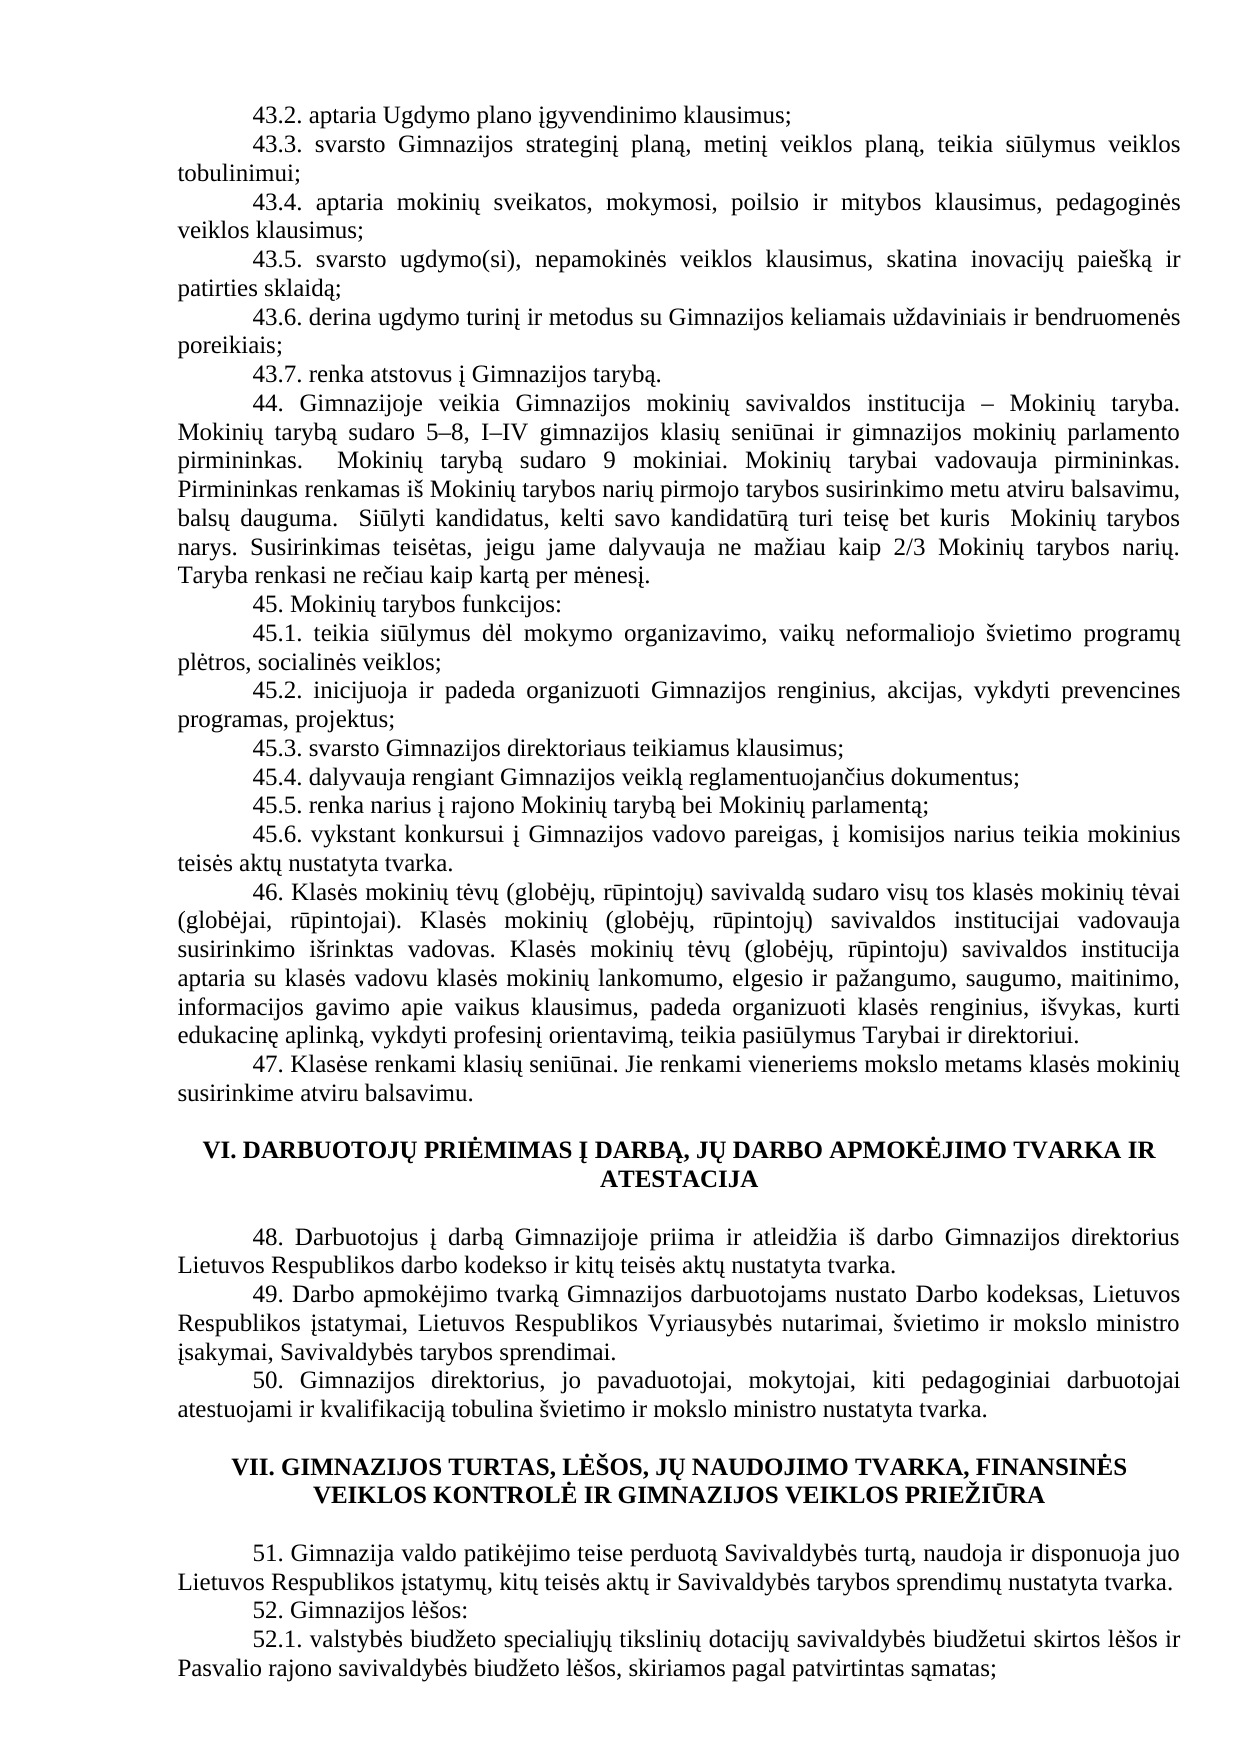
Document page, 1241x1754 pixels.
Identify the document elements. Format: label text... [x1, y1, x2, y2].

text 52.1. valstybės biudžeto specialiųjų tikslinių dotacijų savivaldybės biudžetui skirtos lėšos ir Pasvalio rajono savivaldybės biudžeto lėšos, skiriamos pagal patvirtintas sąmatas; [177, 1624, 1181, 1682]
text 43.6. derina ugdymo turinį ir metodus su Gimnazijos keliamais uždaviniais ir bendruomenės poreikiais; [177, 302, 1181, 359]
text 52. Gimnazijos lėšos: [177, 1595, 1181, 1624]
text 49. Darbo apmokėjimo tvarką Gimnazijos darbuotojams nustato Darbo kodeksas, Lietuvos Respublikos įstatymai, Lietuvos Respublikos Vyriausybės nutarimai, švietimo ir mokslo ministro įsakymai, Savivaldybės tarybos sprendimai. [177, 1279, 1181, 1365]
text 45.4. dalyvauja rengiant Gimnazijos veiklą reglamentuojančius dokumentus; [177, 762, 1181, 790]
text 48. Darbuotojus į darbą Gimnazijoje priima ir atleidžia iš darbo Gimnazijos direktorius Lietuvos Respublikos darbo kodekso ir kitų teisės aktų nustatyta tvarka. [177, 1222, 1181, 1279]
text 45.2. inicijuoja ir padeda organizuoti Gimnazijos renginius, akcijas, vykdyti prevencines programas, projektus; [177, 675, 1181, 733]
text 44. Gimnazijoje veikia Gimnazijos mokinių savivaldos institucija – Mokinių taryba. Mokinių tarybą sudaro 5–8, I–IV gimnazijos klasių seniūnai ir gimnazijos mokinių parlamento pirmininkas. Mokinių tarybą sudaro 9 mokiniai. Mokinių tarybai vadovauja pirmininkas. Pirmininkas renkamas iš Mokinių tarybos narių pirmojo tarybos susirinkimo metu atviru balsavimu, balsų dauguma. Siūlyti kandidatus, kelti savo kandidatūrą turi teisę bet kuris Mokinių tarybos narys. Susirinkimas teisėtas, jeigu jame dalyvauja ne mažiau kaip 2/3 Mokinių tarybos narių. Taryba renkasi ne rečiau kaip kartą per mėnesį. [177, 388, 1181, 589]
text VII. GIMNAZIJOS TURTAS, LĖŠOS, JŲ NAUDOJIMO TVARKA, FINANSINĖS VEIKLOS KONTROLĖ IR GIMNAZIJOS VEIKLOS PRIEŽIŪRA [177, 1452, 1181, 1509]
text 43.2. aptaria Ugdymo plano įgyvendinimo klausimus; [177, 100, 1181, 129]
text 46. Klasės mokinių tėvų (globėjų, rūpintojų) savivaldą sudaro visų tos klasės mokinių tėvai (globėjai, rūpintojai). Klasės mokinių (globėjų, rūpintojų) savivaldos institucijai vadovauja susirinkimo išrinktas vadovas. Klasės mokinių tėvų (globėjų, rūpintoju) savivaldos institucija aptaria su klasės vadovu klasės mokinių lankomumo, elgesio ir pažangumo, saugumo, maitinimo, informacijos gavimo apie vaikus klausimus, padeda organizuoti klasės renginius, išvykas, kurti edukacinę aplinką, vykdyti profesinį orientavimą, teikia pasiūlymus Tarybai ir direktoriui. [177, 877, 1181, 1049]
text 43.7. renka atstovus į Gimnazijos tarybą. [177, 359, 1181, 388]
text 45. Mokinių tarybos funkcijos: [177, 589, 1181, 618]
text 45.6. vykstant konkursui į Gimnazijos vadovo pareigas, į komisijos narius teikia mokinius teisės aktų nustatyta tvarka. [177, 819, 1181, 877]
text 43.3. svarsto Gimnazijos strateginį planą, metinį veiklos planą, teikia siūlymus veiklos tobulinimui; [177, 129, 1181, 187]
text 45.5. renka narius į rajono Mokinių tarybą bei Mokinių parlamentą; [177, 790, 1181, 819]
text 47. Klasėse renkami klasių seniūnai. Jie renkami vieneriems mokslo metams klasės mokinių susirinkime atviru balsavimu. [177, 1049, 1181, 1107]
text 45.1. teikia siūlymus dėl mokymo organizavimo, vaikų neformaliojo švietimo programų plėtros, socialinės veiklos; [177, 618, 1181, 675]
text 43.4. aptaria mokinių sveikatos, mokymosi, poilsio ir mitybos klausimus, pedagoginės veiklos klausimus; [177, 187, 1181, 244]
text 50. Gimnazijos direktorius, jo pavaduotojai, mokytojai, kiti pedagoginiai darbuotojai atestuojami ir kvalifikaciją tobulina švietimo ir mokslo ministro nustatyta tvarka. [177, 1365, 1181, 1423]
text 43.5. svarsto ugdymo(si), nepamokinės veiklos klausimus, skatina inovacijų paiešką ir patirties sklaidą; [177, 244, 1181, 302]
text 45.3. svarsto Gimnazijos direktoriaus teikiamus klausimus; [177, 733, 1181, 762]
text 51. Gimnazija valdo patikėjimo teise perduotą Savivaldybės turtą, naudoja ir disponuoja juo Lietuvos Respublikos įstatymų, kitų teisės aktų ir Savivaldybės tarybos sprendimų nustatyta tvarka. [177, 1538, 1181, 1595]
text VI. DARBUOTOJŲ PRIĖMIMAS Į DARBĄ, JŲ DARBO APMOKĖJIMO TVARKA IR ATESTACIJA [177, 1135, 1181, 1193]
